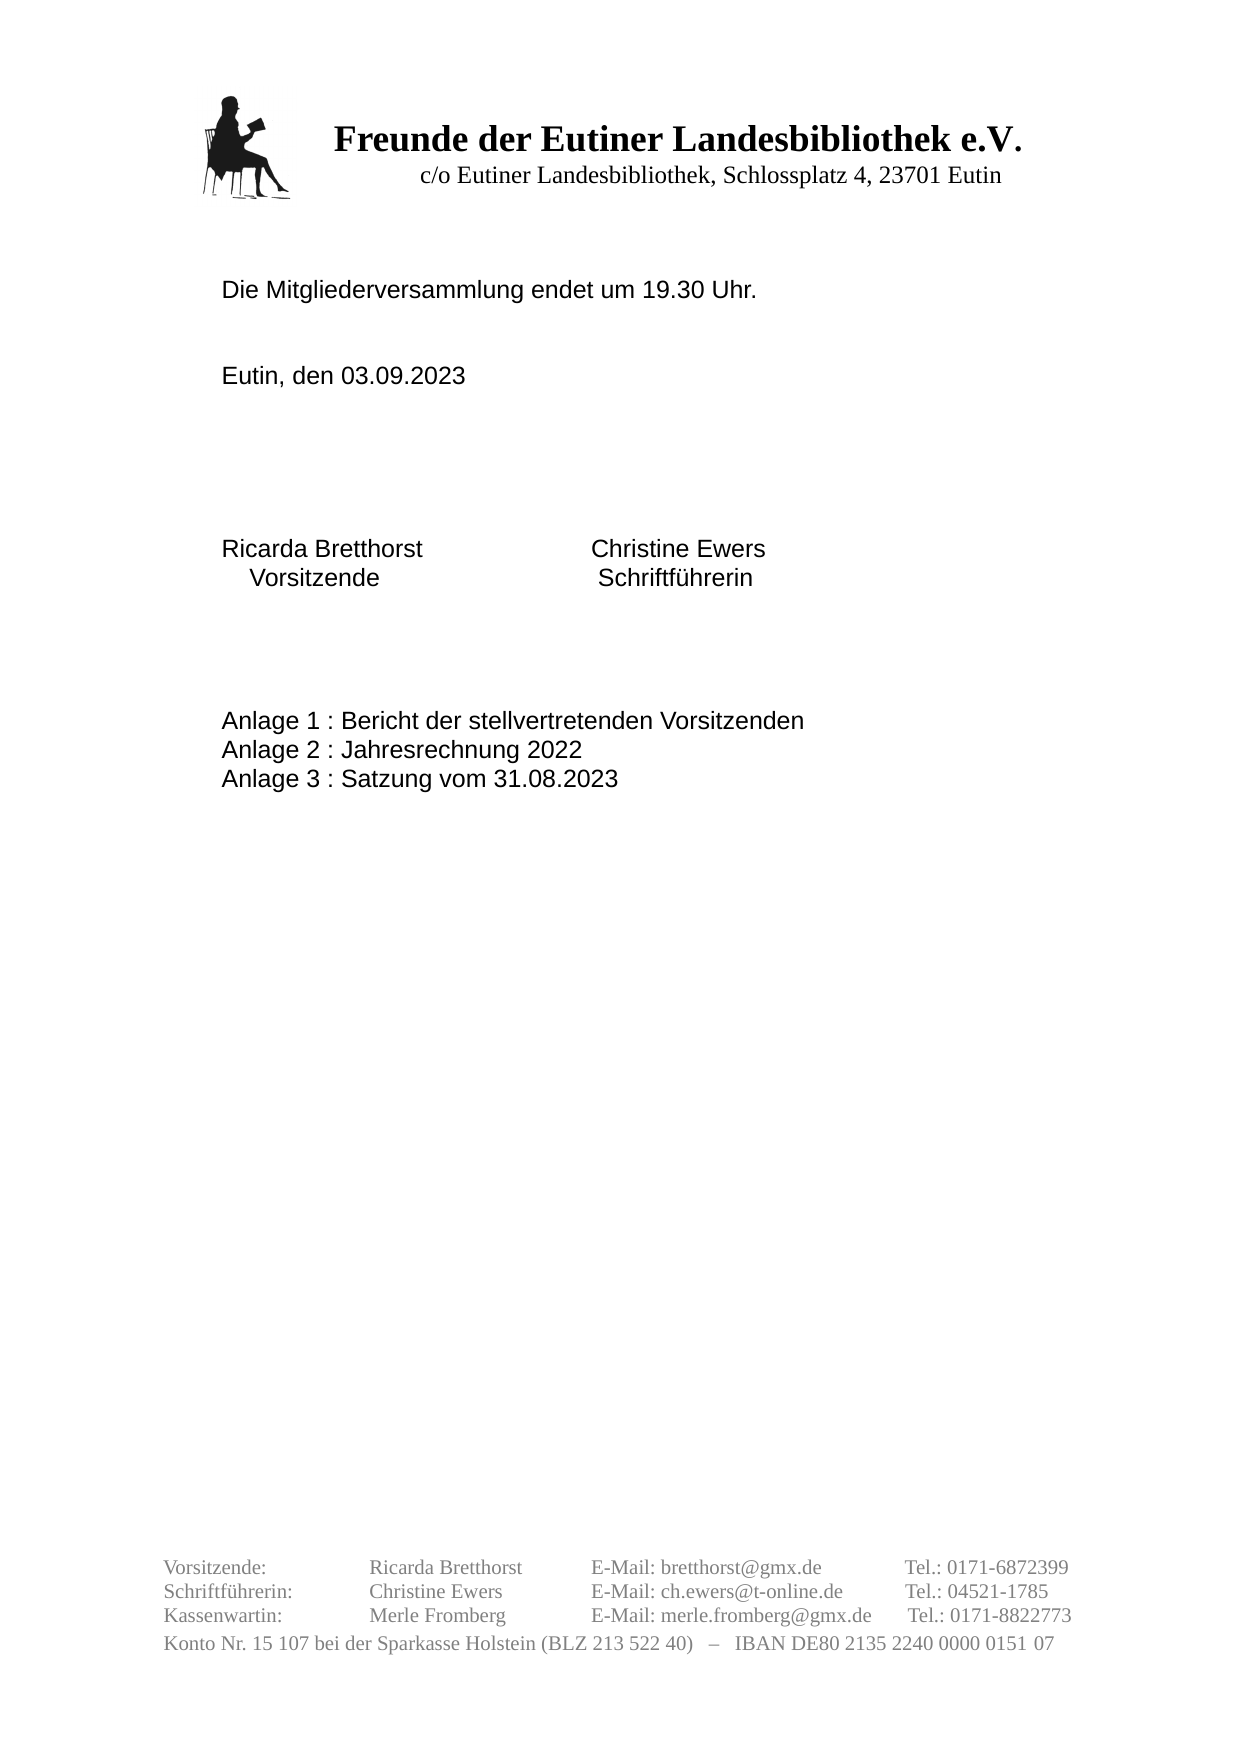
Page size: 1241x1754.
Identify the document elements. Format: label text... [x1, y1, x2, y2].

text Eutin, den 03.09.2023 [148, 361, 1093, 390]
text Vorsitzende Schriftführerin [148, 562, 1093, 591]
text Anlage 1 : Bericht der stellvertretenden Vorsitzenden [148, 706, 1093, 735]
text Ricarda Bretthorst Christine Ewers [148, 534, 1093, 562]
text Anlage 2 : Jahresrechnung 2022 [148, 735, 1093, 764]
text Anlage 3 : Satzung vom 31.08.2023 [148, 764, 1093, 792]
text Die Mitgliederversammlung endet um 19.30 Uhr. [148, 275, 1093, 304]
